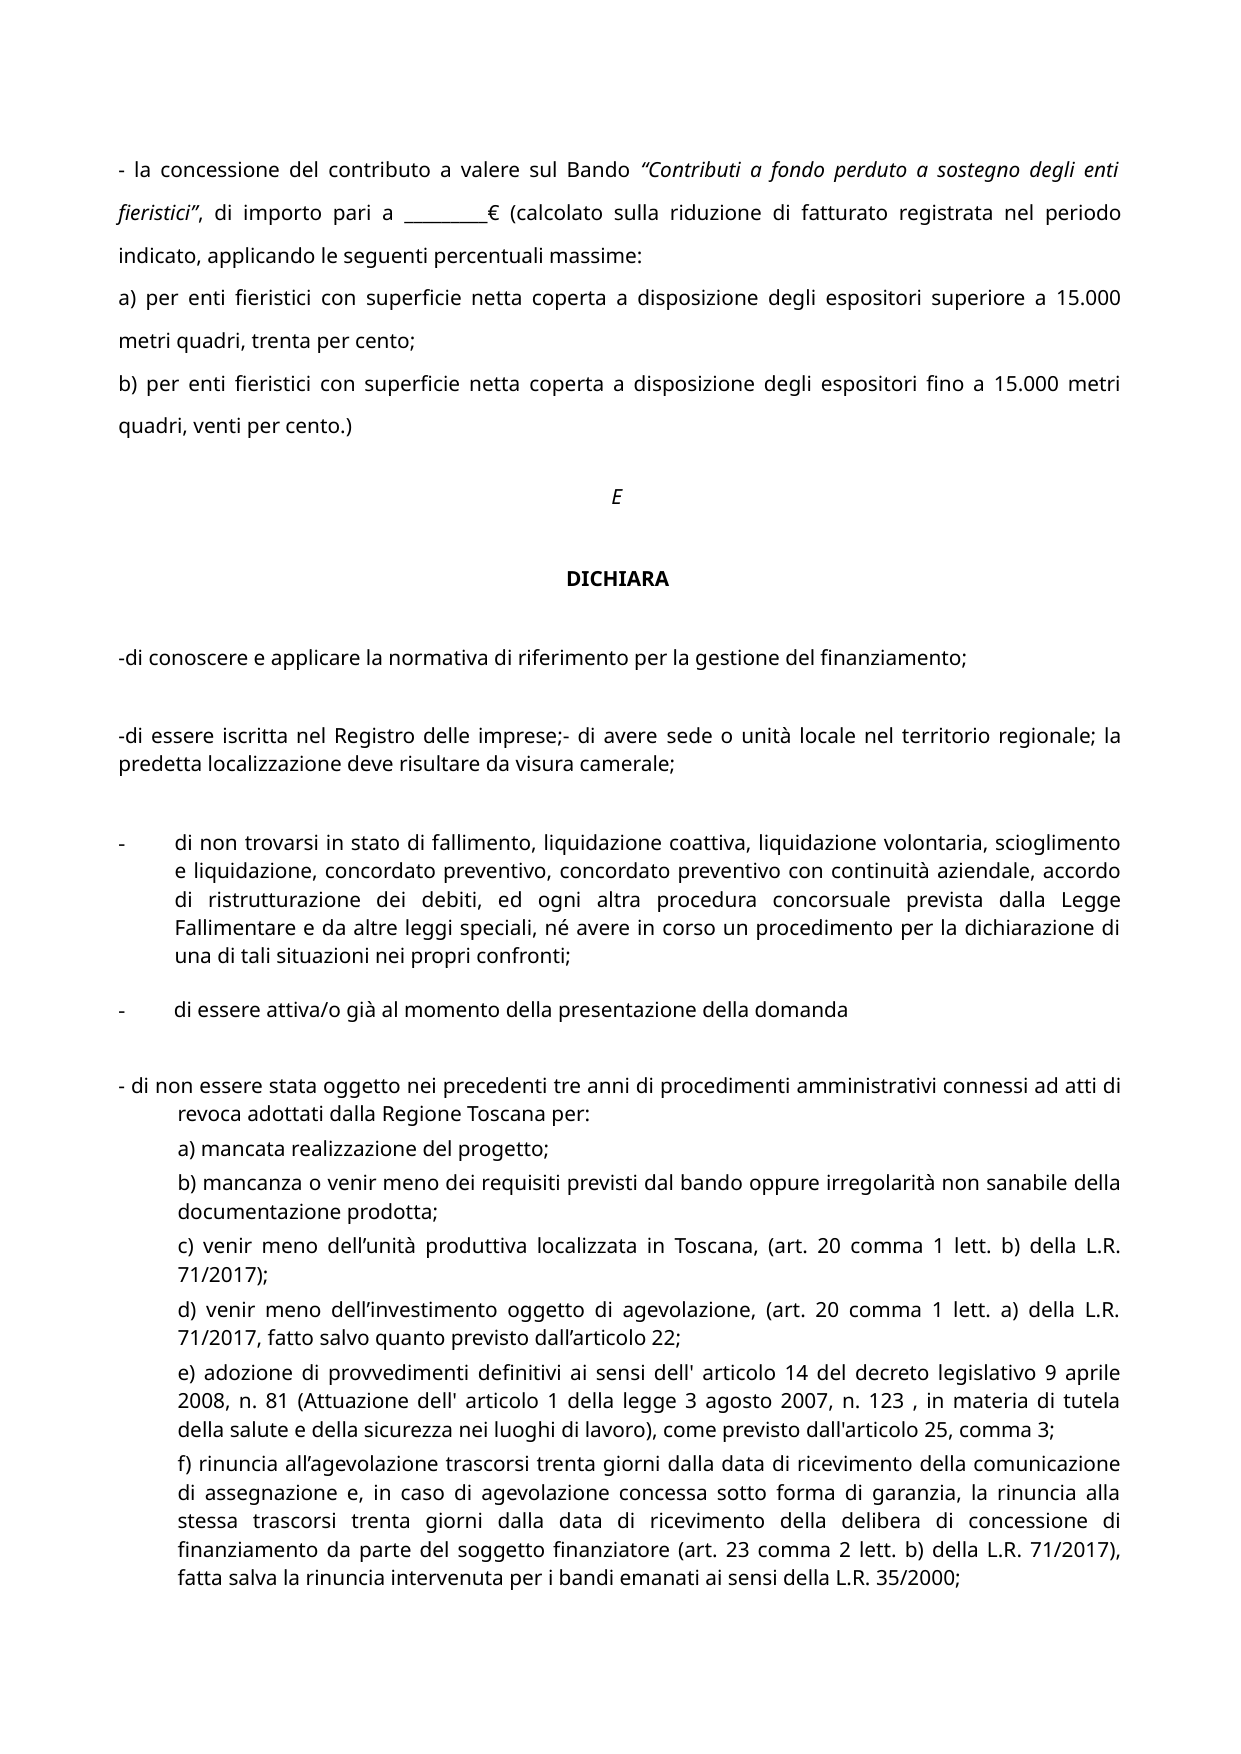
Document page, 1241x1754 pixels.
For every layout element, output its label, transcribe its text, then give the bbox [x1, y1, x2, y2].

text a) mancata realizzazione del progetto; [177, 1134, 1122, 1162]
text c) venir meno dell’unità produttiva localizzata in Toscana, (art. 20 comma 1 lett. b) della L.R. 71/2017); [177, 1232, 1122, 1288]
text -di conoscere e applicare la normativa di riferimento per la gestione del finanziamento; [118, 643, 1122, 671]
text - la concessione del contributo a valere sul Bando “Contributi a fondo perduto a sostegno degli enti fieristici”, di importo pari a _________€ (calcolato sulla riduzione di fatturato registrata nel periodo indicato, applicando le seguenti percentuali massime: [118, 156, 1122, 269]
text d) venir meno dell’investimento oggetto di agevolazione, (art. 20 comma 1 lett. a) della L.R. 71/2017, fatto salvo quanto previsto dall’articolo 22; [177, 1295, 1122, 1352]
text b) mancanza o venir meno dei requisiti previsti dal bando oppure irregolarità non sanabile della documentazione prodotta; [177, 1168, 1122, 1225]
text b) per enti fieristici con superficie netta coperta a disposizione degli espositori fino a 15.000 metri quadri, venti per cento.) [118, 369, 1122, 440]
text DICHIARA [118, 564, 1122, 593]
text - di non essere stata oggetto nei precedenti tre anni di procedimenti amministrativi connessi ad atti di revoca adottati dalla Regione Toscana per: [118, 1071, 1122, 1128]
list di essere attiva/o già al momento della presentazione della domanda [118, 995, 1122, 1023]
list di non trovarsi in stato di fallimento, liquidazione coattiva, liquidazione volontaria, scioglimento e liquidazione, concordato preventivo, concordato preventivo con continuità aziendale, accordo di ristrutturazione dei debiti, ed ogni altra procedura concorsuale prevista dalla Legge Fallimentare e da altre leggi speciali, né avere in corso un procedimento per la dichiarazione di una di tali situazioni nei propri confronti; [118, 828, 1122, 970]
text a) per enti fieristici con superficie netta coperta a disposizione degli espositori superiore a 15.000 metri quadri, trenta per cento; [118, 283, 1122, 354]
text f) rinuncia all’agevolazione trascorsi trenta giorni dalla data di ricevimento della comunicazione di assegnazione e, in caso di agevolazione concessa sotto forma di garanzia, la rinuncia alla stessa trascorsi trenta giorni dalla data di ricevimento della delibera di concessione di finanziamento da parte del soggetto finanziatore (art. 23 comma 2 lett. b) della L.R. 71/2017), fatta salva la rinuncia intervenuta per i bandi emanati ai sensi della L.R. 35/2000; [177, 1449, 1122, 1592]
text e) adozione di provvedimenti definitivi ai sensi dell' articolo 14 del decreto legislativo 9 aprile 2008, n. 81 (Attuazione dell' articolo 1 della legge 3 agosto 2007, n. 123 , in materia di tutela della salute e della sicurezza nei luoghi di lavoro), come previsto dall'articolo 25, comma 3; [177, 1358, 1122, 1443]
text E [118, 482, 1122, 511]
text -di essere iscritta nel Registro delle imprese;- di avere sede o unità locale nel territorio regionale; la predetta localizzazione deve risultare da visura camerale; [118, 721, 1122, 778]
